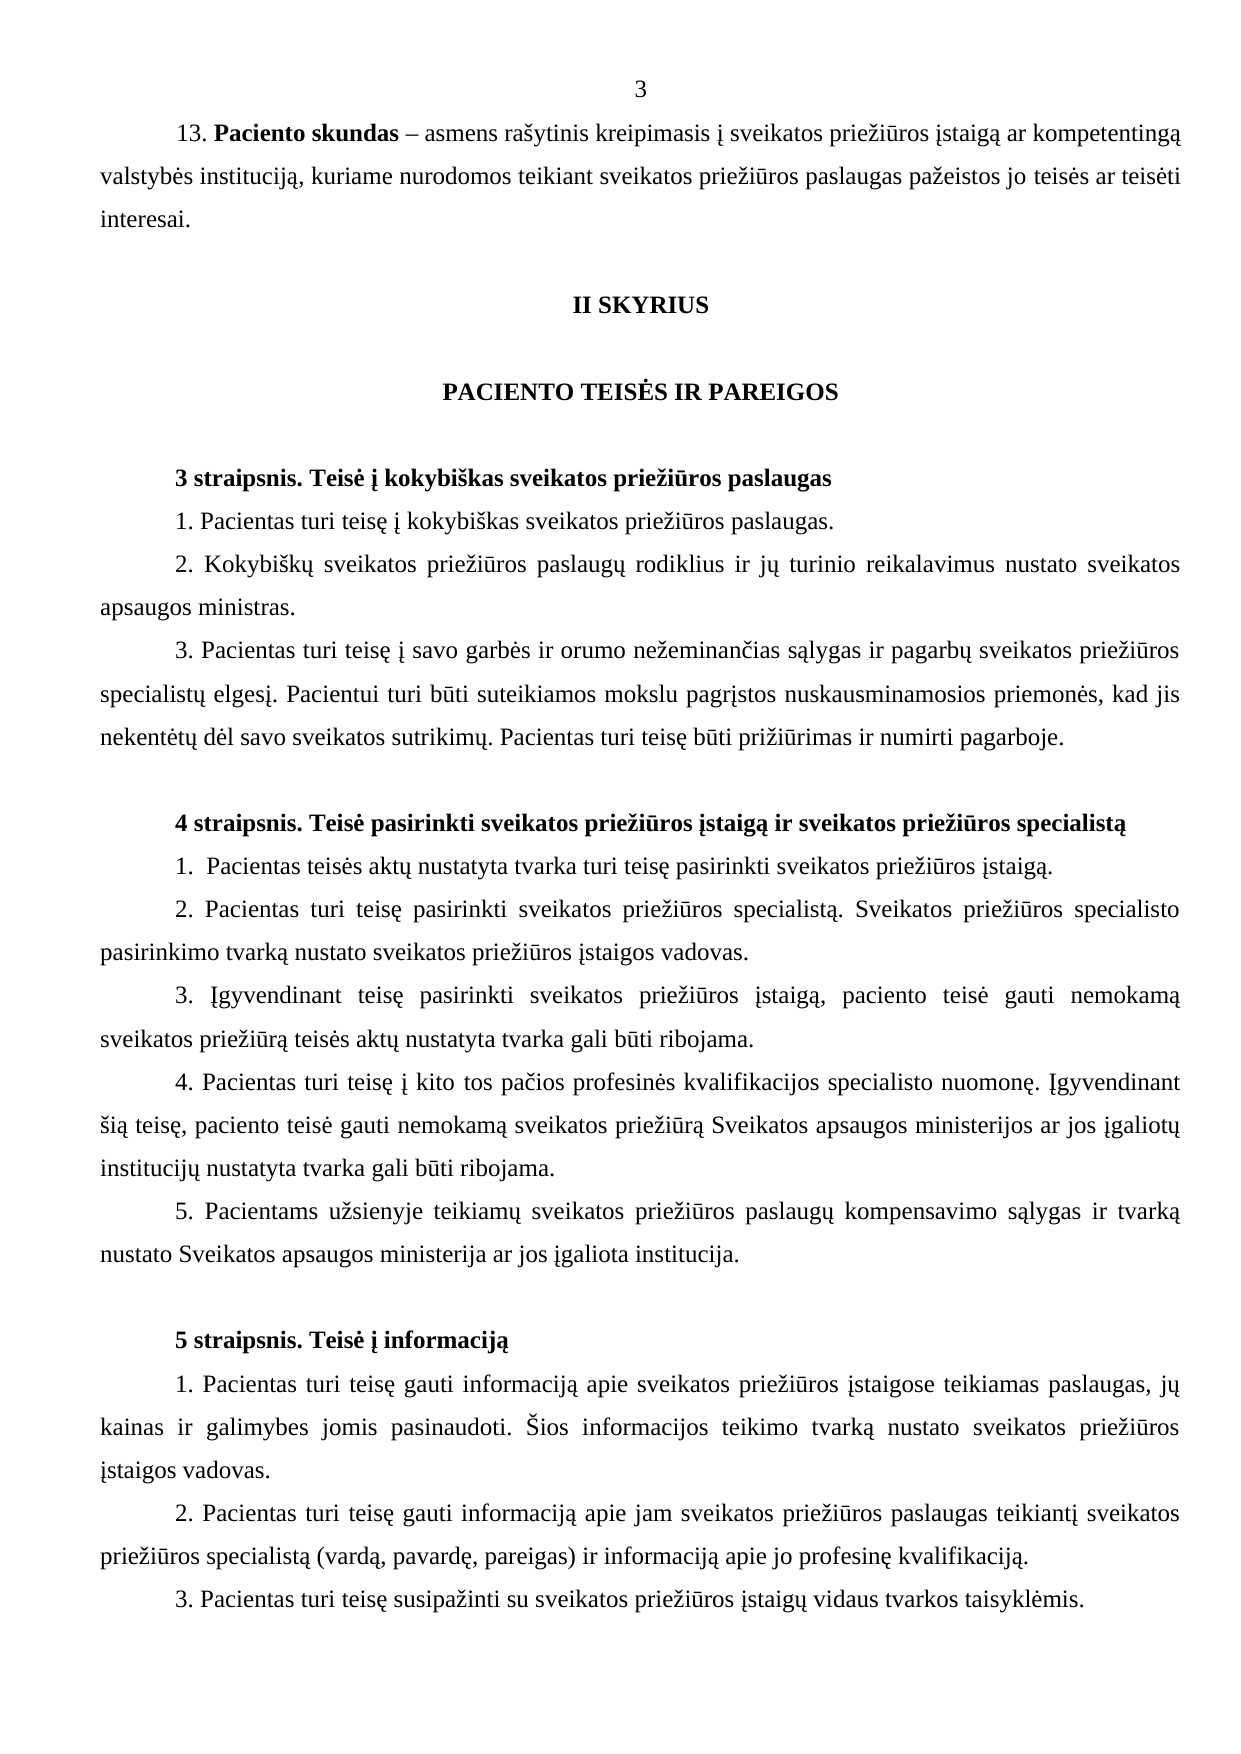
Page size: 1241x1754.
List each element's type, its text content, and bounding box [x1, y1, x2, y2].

text 1. Pacientas turi teisę gauti informaciją apie sveikatos priežiūros įstaigose teikiamas paslaugas, jų kainas ir galimybes jomis pasinaudoti. Šios informacijos teikimo tvarką nustato sveikatos priežiūros įstaigos vadovas. [100, 1369, 1181, 1484]
text 5 straipsnis. Teisė į informaciją [100, 1326, 1181, 1354]
text 2. Pacientas turi teisę pasirinkti sveikatos priežiūros specialistą. Sveikatos priežiūros specialisto pasirinkimo tvarką nustato sveikatos priežiūros įstaigos vadovas. [100, 894, 1181, 966]
text 3. Pacientas turi teisę į savo garbės ir orumo nežeminančias sąlygas ir pagarbų sveikatos priežiūros specialistų elgesį. Pacientui turi būti suteikiamos mokslu pagrįstos nuskausminamosios priemonės, kad jis nekentėtų dėl savo sveikatos sutrikimų. Pacientas turi teisę būti prižiūrimas ir numirti pagarboje. [100, 636, 1181, 751]
text 4. Pacientas turi teisę į kito tos pačios profesinės kvalifikacijos specialisto nuomonę. Įgyvendinant šią teisę, paciento teisė gauti nemokamą sveikatos priežiūrą Sveikatos apsaugos ministerijos ar jos įgaliotų institucijų nustatyta tvarka gali būti ribojama. [100, 1067, 1181, 1182]
text 1. Pacientas teisės aktų nustatyta tvarka turi teisę pasirinkti sveikatos priežiūros įstaigą. [100, 851, 1181, 880]
text 2. Pacientas turi teisę gauti informaciją apie jam sveikatos priežiūros paslaugas teikiantį sveikatos priežiūros specialistą (vardą, pavardę, pareigas) ir informaciją apie jo profesinę kvalifikaciją. [100, 1498, 1181, 1570]
text PACIENTO TEISĖS IR PAREIGOS [100, 377, 1181, 406]
text 3. Įgyvendinant teisę pasirinkti sveikatos priežiūros įstaigą, paciento teisė gauti nemokamą sveikatos priežiūrą teisės aktų nustatyta tvarka gali būti ribojama. [100, 981, 1181, 1052]
text 4 straipsnis. Teisė pasirinkti sveikatos priežiūros įstaigą ir sveikatos priežiūros specialistą [100, 808, 1181, 837]
text 13. Paciento skundas – asmens rašytinis kreipimasis į sveikatos priežiūros įstaigą ar kompetentingą valstybės instituciją, kuriame nurodomos teikiant sveikatos priežiūros paslaugas pažeistos jo teisės ar teisėti interesai. [100, 118, 1181, 233]
text 2. Kokybiškų sveikatos priežiūros paslaugų rodiklius ir jų turinio reikalavimus nustato sveikatos apsaugos ministras. [100, 549, 1181, 621]
text 5. Pacientams užsienyje teikiamų sveikatos priežiūros paslaugų kompensavimo sąlygas ir tvarką nustato Sveikatos apsaugos ministerija ar jos įgaliota institucija. [100, 1196, 1181, 1268]
text 3. Pacientas turi teisę susipažinti su sveikatos priežiūros įstaigų vidaus tvarkos taisyklėmis. [100, 1584, 1181, 1613]
text 1. Pacientas turi teisę į kokybiškas sveikatos priežiūros paslaugas. [100, 506, 1181, 535]
text 3 straipsnis. Teisė į kokybiškas sveikatos priežiūros paslaugas [100, 463, 1181, 492]
text II SKYRIUS [100, 291, 1181, 319]
